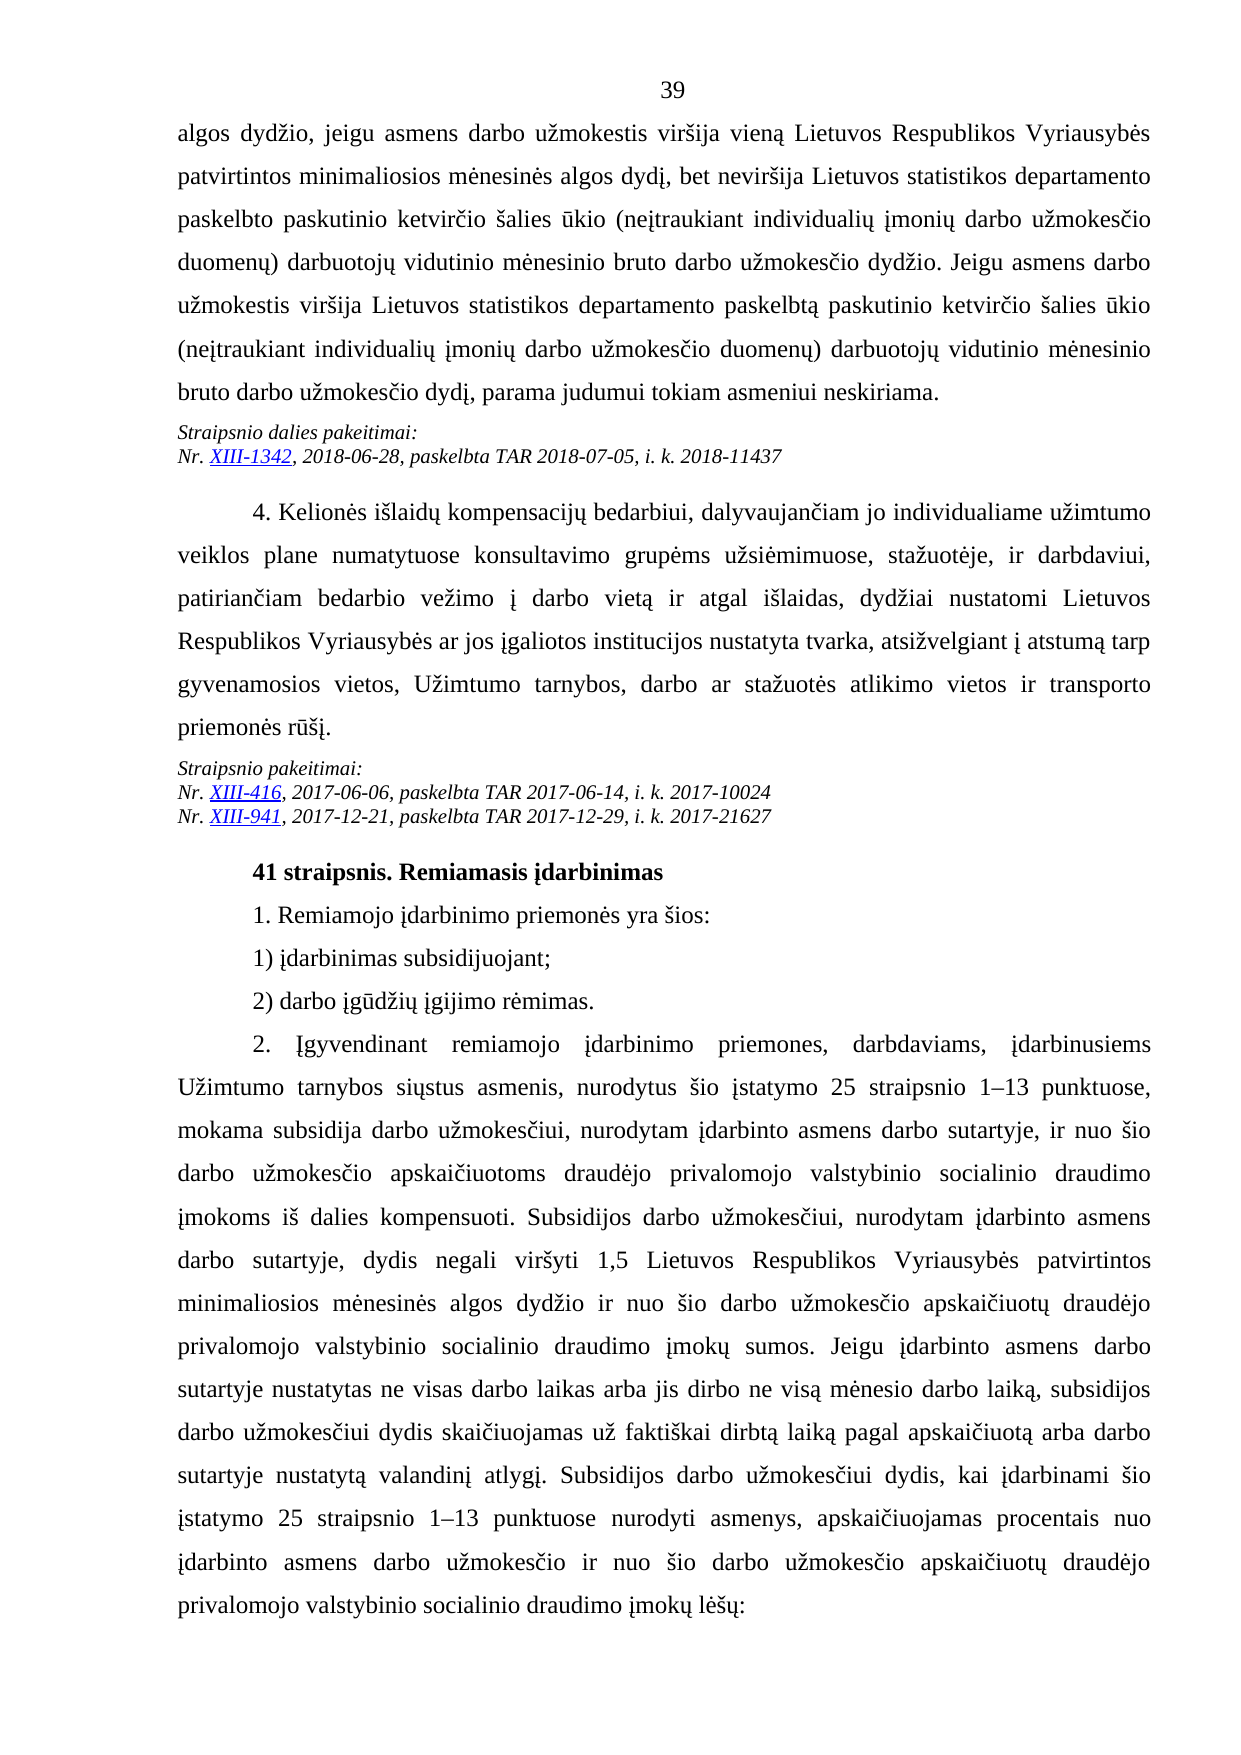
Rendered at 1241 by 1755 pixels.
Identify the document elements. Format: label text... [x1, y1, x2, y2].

text 2. Įgyvendinant remiamojo įdarbinimo priemones, darbdaviams, įdarbinusiems Užimtumo tarnybos siųstus asmenis, nurodytus šio įstatymo 25 straipsnio 1–13 punktuose, mokama subsidija darbo užmokesčiui, nurodytam įdarbinto asmens darbo sutartyje, ir nuo šio darbo užmokesčio apskaičiuotoms draudėjo privalomojo valstybinio socialinio draudimo įmokoms iš dalies kompensuoti. Subsidijos darbo užmokesčiui, nurodytam įdarbinto asmens darbo sutartyje, dydis negali viršyti 1,5 Lietuvos Respublikos Vyriausybės patvirtintos minimaliosios mėnesinės algos dydžio ir nuo šio darbo užmokesčio apskaičiuotų draudėjo privalomojo valstybinio socialinio draudimo įmokų sumos. Jeigu įdarbinto asmens darbo sutartyje nustatytas ne visas darbo laikas arba jis dirbo ne visą mėnesio darbo laiką, subsidijos darbo užmokesčiui dydis skaičiuojamas už faktiškai dirbtą laiką pagal apskaičiuotą arba darbo sutartyje nustatytą valandinį atlygį. Subsidijos darbo užmokesčiui dydis, kai įdarbinami šio įstatymo 25 straipsnio 1–13 punktuose nurodyti asmenys, apskaičiuojamas procentais nuo įdarbinto asmens darbo užmokesčio ir nuo šio darbo užmokesčio apskaičiuotų draudėjo privalomojo valstybinio socialinio draudimo įmokų lėšų: [177, 1029, 1152, 1618]
text Straipsnio pakeitimai: [177, 756, 1152, 780]
text Nr. XIII-1342, 2018-06-28, paskelbta TAR 2018-07-05, i. k. 2018-11437 [177, 444, 1152, 468]
text 4. Kelionės išlaidų kompensacijų bedarbiui, dalyvaujančiam jo individualiame užimtumo veiklos plane numatytuose konsultavimo grupėms užsiėmimuose, stažuotėje, ir darbdaviui, patiriančiam bedarbio vežimo į darbo vietą ir atgal išlaidas, dydžiai nustatomi Lietuvos Respublikos Vyriausybės ar jos įgaliotos institucijos nustatyta tvarka, atsižvelgiant į atstumą tarp gyvenamosios vietos, Užimtumo tarnybos, darbo ar stažuotės atlikimo vietos ir transporto priemonės rūšį. [177, 497, 1152, 741]
text Nr. XIII-941, 2017-12-21, paskelbta TAR 2017-12-29, i. k. 2017-21627 [177, 804, 1152, 828]
text 2) darbo įgūdžių įgijimo rėmimas. [177, 986, 1152, 1015]
text algos dydžio, jeigu asmens darbo užmokestis viršija vieną Lietuvos Respublikos Vyriausybės patvirtintos minimaliosios mėnesinės algos dydį, bet neviršija Lietuvos statistikos departamento paskelbto paskutinio ketvirčio šalies ūkio (neįtraukiant individualių įmonių darbo užmokesčio duomenų) darbuotojų vidutinio mėnesinio bruto darbo užmokesčio dydžio. Jeigu asmens darbo užmokestis viršija Lietuvos statistikos departamento paskelbtą paskutinio ketvirčio šalies ūkio (neįtraukiant individualių įmonių darbo užmokesčio duomenų) darbuotojų vidutinio mėnesinio bruto darbo užmokesčio dydį, parama judumui tokiam asmeniui neskiriama. [177, 118, 1152, 406]
text 41 straipsnis. Remiamasis įdarbinimas [177, 857, 1152, 885]
text Nr. XIII-416, 2017-06-06, paskelbta TAR 2017-06-14, i. k. 2017-10024 [177, 780, 1152, 804]
text 1. Remiamojo įdarbinimo priemonės yra šios: [177, 900, 1152, 928]
text 1) įdarbinimas subsidijuojant; [177, 943, 1152, 972]
text Straipsnio dalies pakeitimai: [177, 420, 1152, 444]
